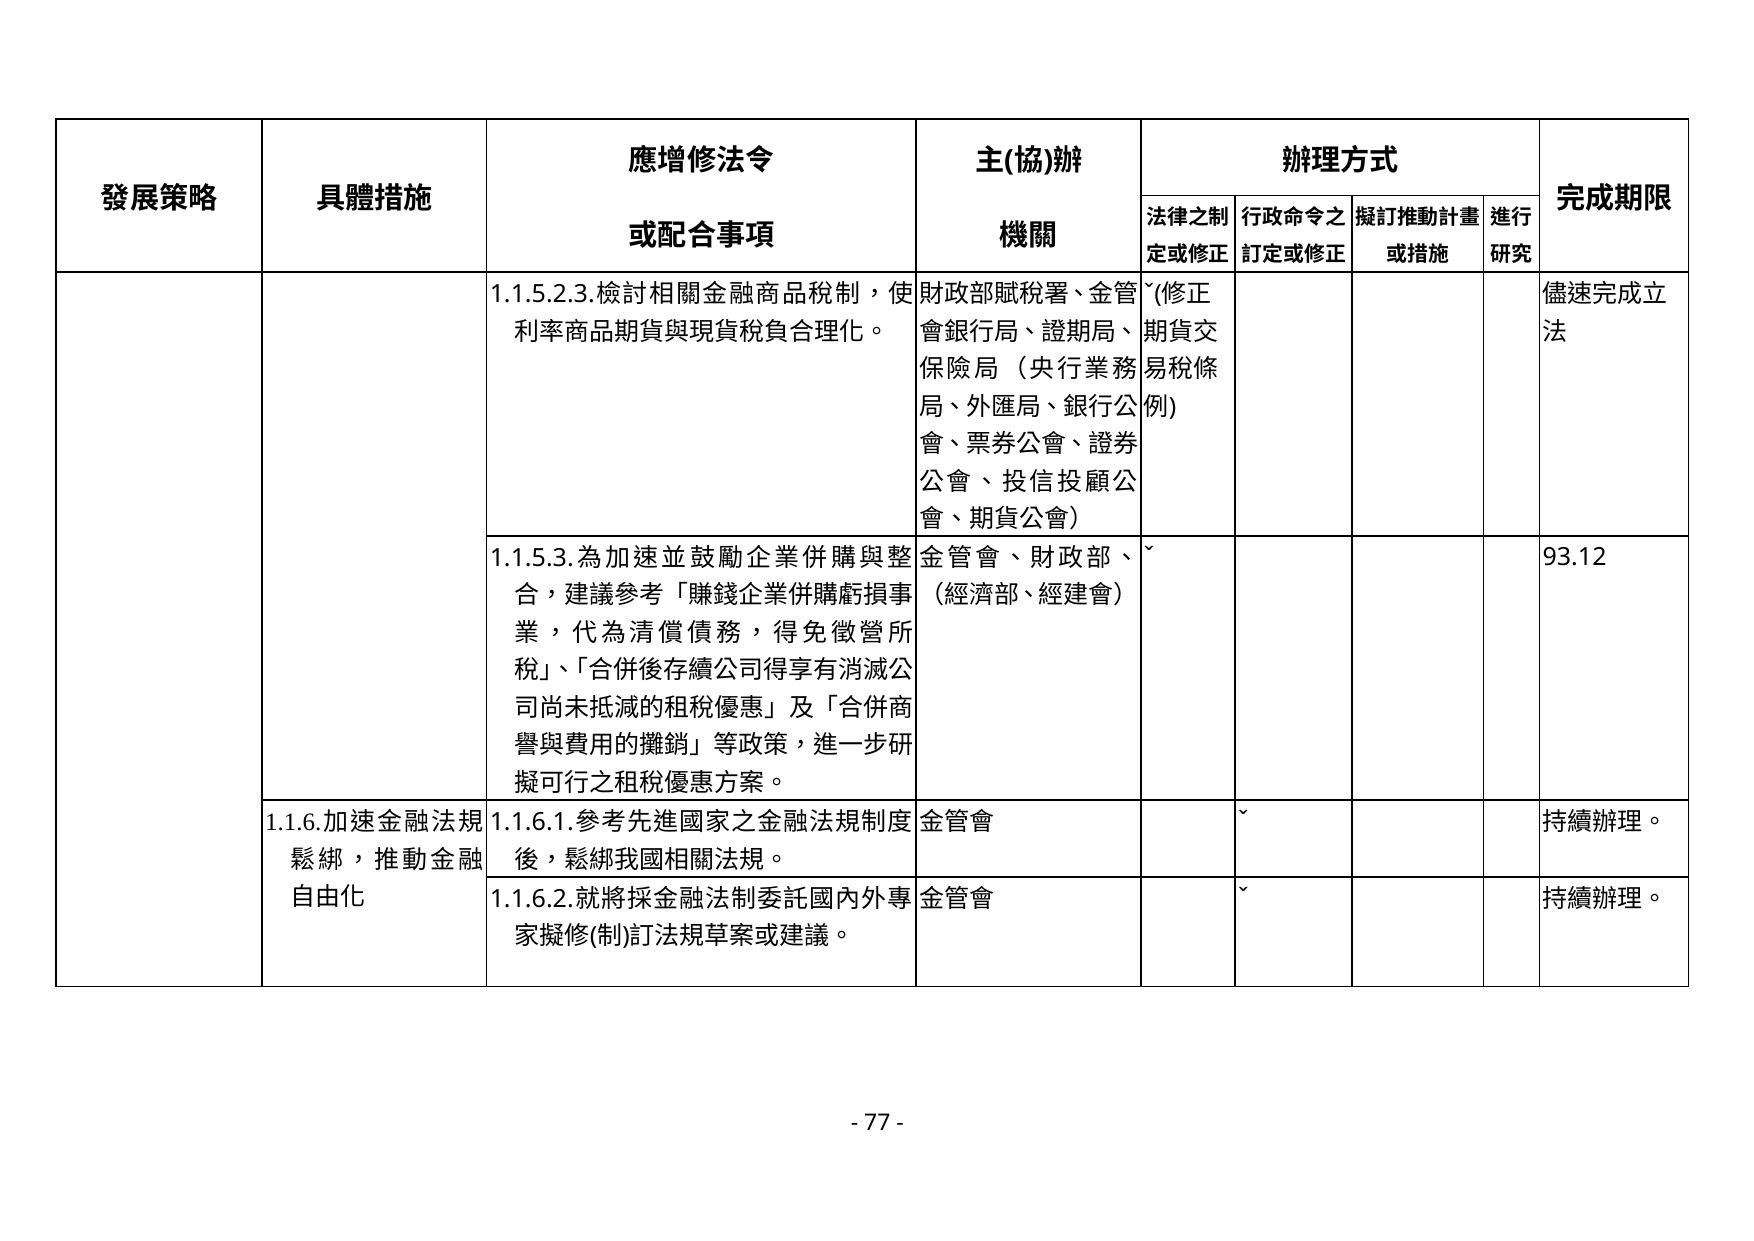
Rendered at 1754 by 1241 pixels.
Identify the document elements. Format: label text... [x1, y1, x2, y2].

table_cell [1142, 801, 1234, 876]
table_cell 1.1.6.1.參考先進國家之金融法規制度後，鬆綁我國相關法規。 [487, 801, 915, 876]
table_cell [1353, 801, 1483, 876]
table_cell 儘速完成立法 [1540, 273, 1688, 535]
table_cell [1484, 878, 1539, 986]
table_cell [57, 273, 261, 986]
table_header 發展策略 [57, 120, 261, 271]
table_cell 財政部賦稅署、金管會銀行局、證期局、保險局（央行業務局、外匯局、銀行公會、票券公會、證券公會、投信投顧公會、期貨公會） [917, 273, 1140, 535]
table_cell [1484, 801, 1539, 876]
table_header 辦理方式 [1142, 120, 1539, 195]
table_cell 1.1.6.2.就將採金融法制委託國內外專家擬修(制)訂法規草案或建議。 [487, 878, 915, 986]
table_header 具體措施 [263, 120, 486, 271]
table_cell 法律之制定或修正 [1142, 196, 1234, 271]
table_cell [1353, 537, 1483, 799]
table_header 主(協)辦 機關 [917, 120, 1140, 271]
table_cell 持續辦理。 [1540, 801, 1688, 876]
table_cell ˇ [1236, 878, 1351, 986]
table_header 應增修法令 或配合事項 [487, 120, 915, 271]
table_cell [1353, 878, 1483, 986]
table_cell [1236, 273, 1351, 535]
table_cell ˇ(修正期貨交易稅條例) [1142, 273, 1234, 535]
table_cell 進行 研究 [1484, 196, 1539, 271]
table_cell 金管會、財政部、（經濟部、經建會） [917, 537, 1140, 799]
table_cell [1142, 878, 1234, 986]
table_cell [263, 273, 486, 799]
table_cell [1484, 273, 1539, 535]
table_header 完成期限 [1540, 120, 1688, 271]
table_cell [1236, 537, 1351, 799]
table_cell 行政命令之訂定或修正 [1236, 196, 1351, 271]
table_cell ˇ [1142, 537, 1234, 799]
table_cell 1.1.6.加速金融法規鬆綁，推動金融自由化 [263, 801, 486, 986]
table_cell 擬訂推動計畫或措施 [1353, 196, 1483, 271]
table_cell 持續辦理。 [1540, 878, 1688, 986]
table_cell 金管會 [917, 878, 1140, 986]
table_cell [1353, 273, 1483, 535]
table_cell 93.12 [1540, 537, 1688, 799]
table_cell 金管會 [917, 801, 1140, 876]
table_cell 1.1.5.3.為加速並鼓勵企業併購與整合，建議參考「賺錢企業併購虧損事業，代為清償債務，得免徵營所稅」、「合併後存續公司得享有消滅公司尚未抵減的租稅優惠」及「合併商譽與費用的攤銷」等政策，進一步研擬可行之租稅優惠方案。 [487, 537, 915, 799]
table_cell ˇ [1236, 801, 1351, 876]
table_cell 1.1.5.2.3.檢討相關金融商品稅制，使利率商品期貨與現貨稅負合理化。 [487, 273, 915, 535]
table_cell [1484, 537, 1539, 799]
